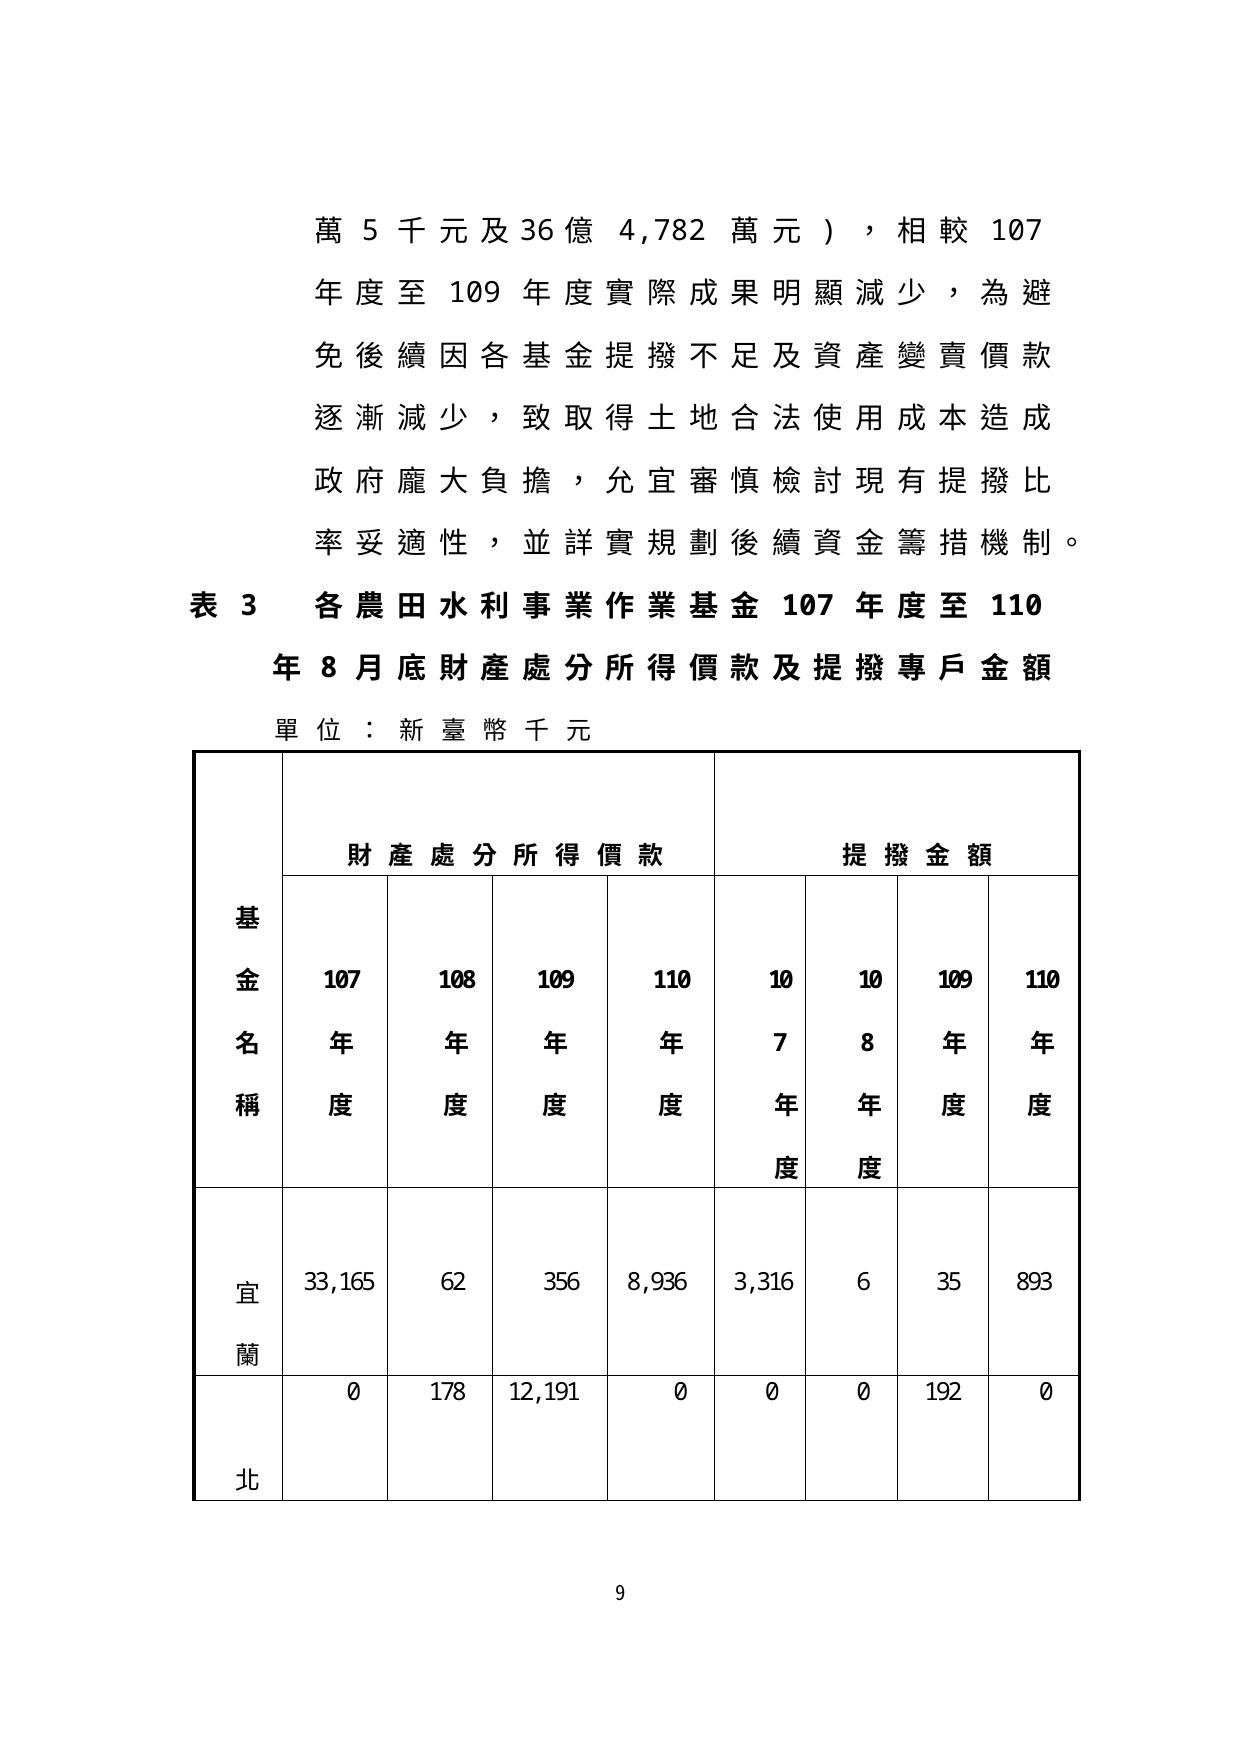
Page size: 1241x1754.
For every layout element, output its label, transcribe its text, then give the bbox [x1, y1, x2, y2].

table_header 財產處分所得價款 [283, 753, 714, 874]
table_cell 110年度 [608, 876, 714, 1187]
table_cell 62 [388, 1188, 492, 1374]
text 檢視各農田水利事業作業基金107年度至110年8月底財產處分所得價款及提撥專戶金額(詳表3)，其平均提撥率未達10%，相較其所需價購或徵收財源之差異甚鉅，且每年度財產處分所得主要集中於較都會區之農田水利事業作業基金(如桃園、臺中、嘉南、高雄及瑠公圳)。該基金111年度編列之資產變賣淨收入為17億39萬2千元(財產交易賸餘為15億5,765萬9千元)，又110年截至8月底執行數為11億6,153萬1千元(財產交易賸餘及資產變賣淨收入預算數分別為34億2,554萬5千元及36億4,782萬元)，相較107年度至109年度實際成果明顯減少，為避免後續因各基金提撥不足及資產變賣價款逐漸減少，致取得土地合法使用成本造成政府龐大負擔，允宜審慎檢討現有提撥比率妥適性，並詳實規劃後續資金籌措機制。 [271, 187, 1058, 562]
table_cell 109年度 [493, 876, 607, 1187]
text 表3 各農田水利事業作業基金107年度至110年8月底財產處分所得價款及提撥專戶金額 單位：新臺幣千元 [183, 562, 1058, 749]
table_cell 110年度 [989, 876, 1078, 1187]
table_cell 6 [806, 1188, 897, 1374]
table_cell 109年度 [898, 876, 988, 1187]
table_cell 108年度 [388, 876, 492, 1187]
table_header 基金 名稱 [196, 753, 282, 1187]
table_cell 0 [283, 1376, 387, 1499]
table_cell 356 [493, 1188, 607, 1374]
table_cell 893 [989, 1188, 1078, 1374]
table_cell 3,316 [715, 1188, 805, 1374]
table_cell 0 [715, 1376, 805, 1499]
table_cell 35 [898, 1188, 988, 1374]
table_cell 178 [388, 1376, 492, 1499]
table_cell 192 [898, 1376, 988, 1499]
table_cell 108年度 [806, 876, 897, 1187]
table_header 提撥金額 [715, 753, 1078, 874]
table_cell 0 [806, 1376, 897, 1499]
table_cell 107年度 [715, 876, 805, 1187]
table_cell 12,191 [493, 1376, 607, 1499]
table_cell 107年度 [283, 876, 387, 1187]
table_cell 北 [196, 1376, 282, 1499]
table_cell 0 [608, 1376, 714, 1499]
table_cell 宜蘭 [196, 1188, 282, 1374]
table_cell 8,936 [608, 1188, 714, 1374]
table_cell 33,165 [283, 1188, 387, 1374]
table_cell 0 [989, 1376, 1078, 1499]
